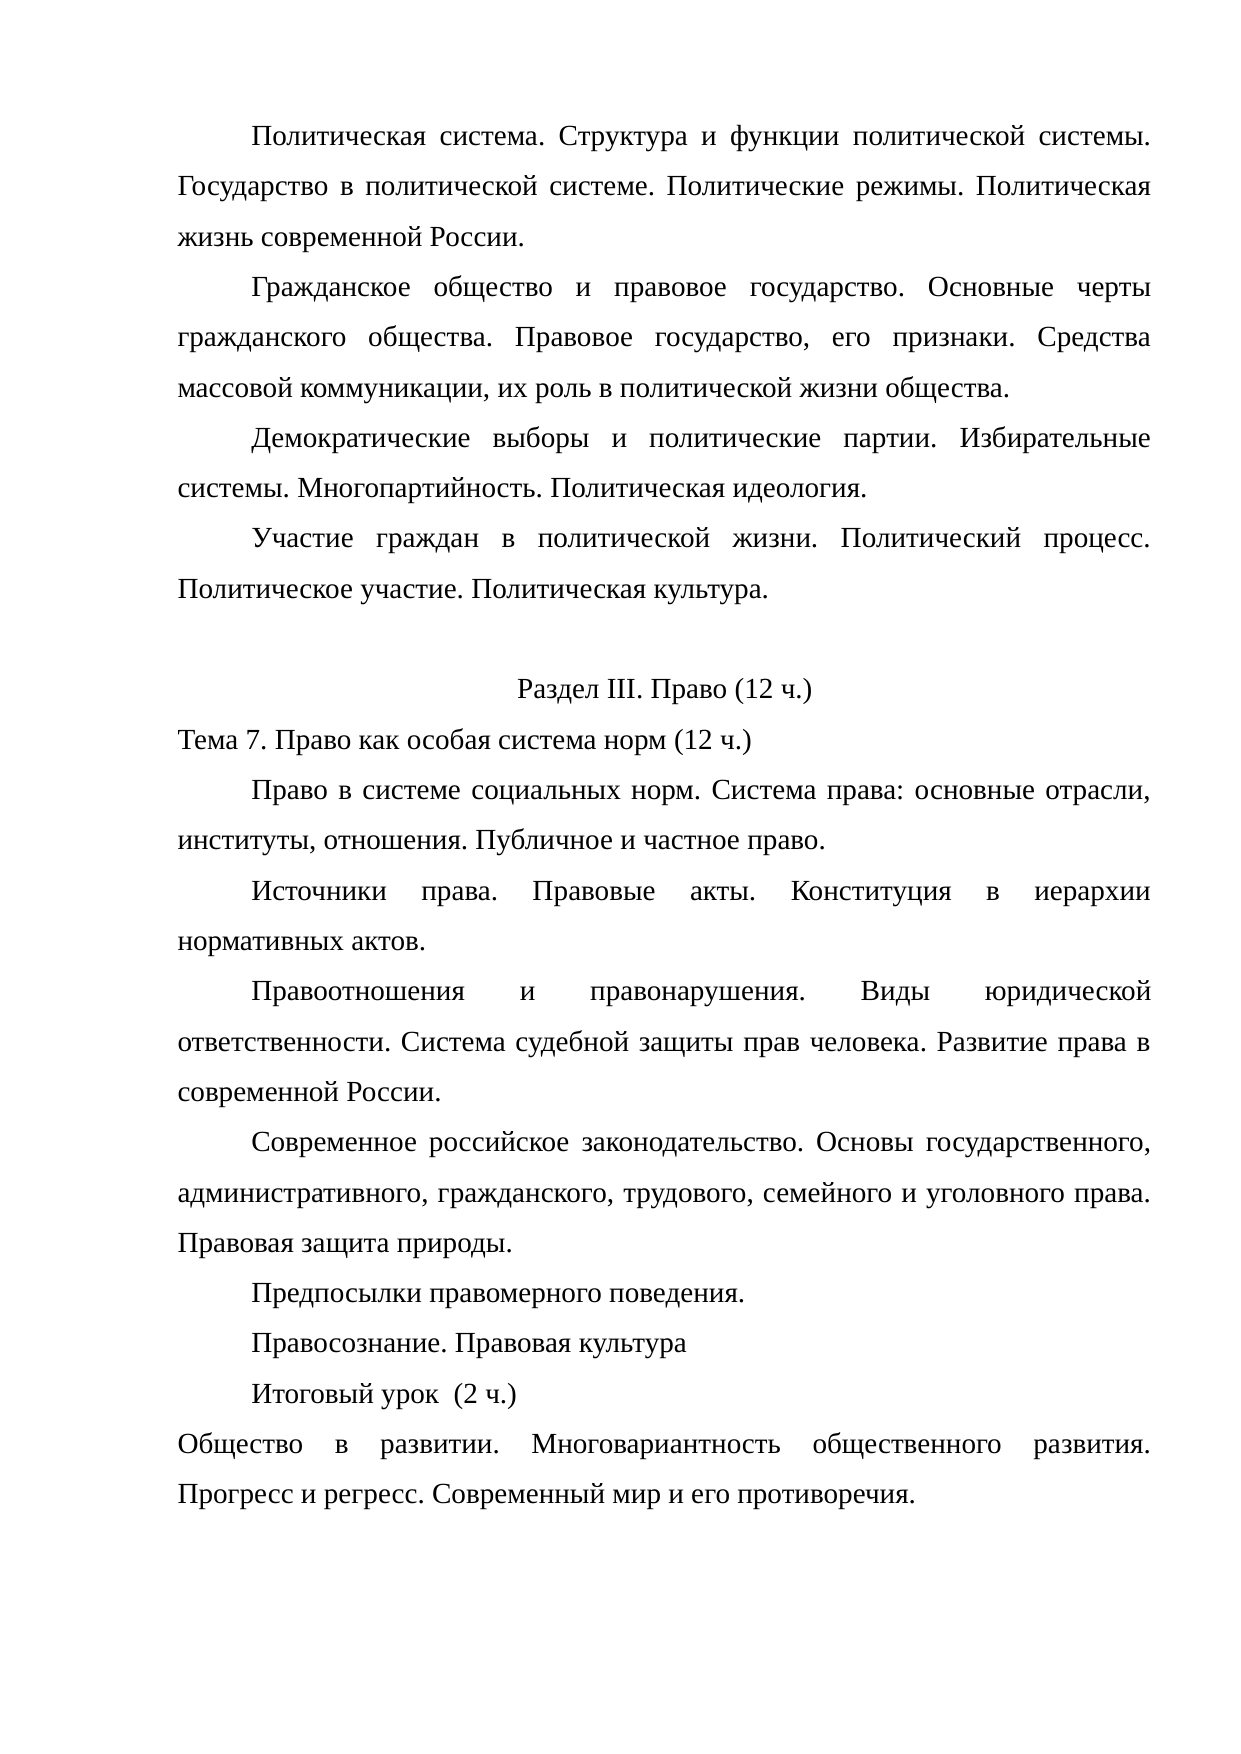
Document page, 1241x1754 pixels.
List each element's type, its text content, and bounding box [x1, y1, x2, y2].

text Итоговый урок (2 ч.) [177, 1376, 1152, 1409]
text Тема 7. Право как особая система норм (12 ч.) [177, 722, 1152, 755]
text Предпосылки правомерного поведения. [177, 1275, 1152, 1309]
text Раздел III. Право (12 ч.) [177, 672, 1152, 705]
text Правоотношения и правонарушения. Виды юридической ответственности. Система судебной защиты прав человека. Развитие права в современной России. [177, 973, 1152, 1108]
text Общество в развитии. Многовариантность общественного развития. Прогресс и регресс. Современный мир и его противоречия. [177, 1426, 1152, 1510]
text Современное российское законодательство. Основы государственного, административного, гражданского, трудового, семейного и уголовного права. Правовая защита природы. [177, 1124, 1152, 1258]
text Политическая система. Структура и функции политической системы. Государство в политической системе. Политические режимы. Политическая жизнь современной России. [177, 118, 1152, 252]
text Гражданское общество и правовое государство. Основные черты гражданского общества. Правовое государство, его признаки. Средства массовой коммуникации, их роль в политической жизни общества. [177, 269, 1152, 403]
text Правосознание. Правовая культура [177, 1326, 1152, 1359]
text Источники права. Правовые акты. Конституция в иерархии нормативных актов. [177, 873, 1152, 957]
text Право в системе социальных норм. Система права: основные отрасли, институты, отношения. Публичное и частное право. [177, 772, 1152, 856]
text Демократические выборы и политические партии. Избирательные системы. Многопартийность. Политическая идеология. [177, 420, 1152, 504]
text Участие граждан в политической жизни. Политический процесс. Политическое участие. Политическая культура. [177, 521, 1152, 604]
